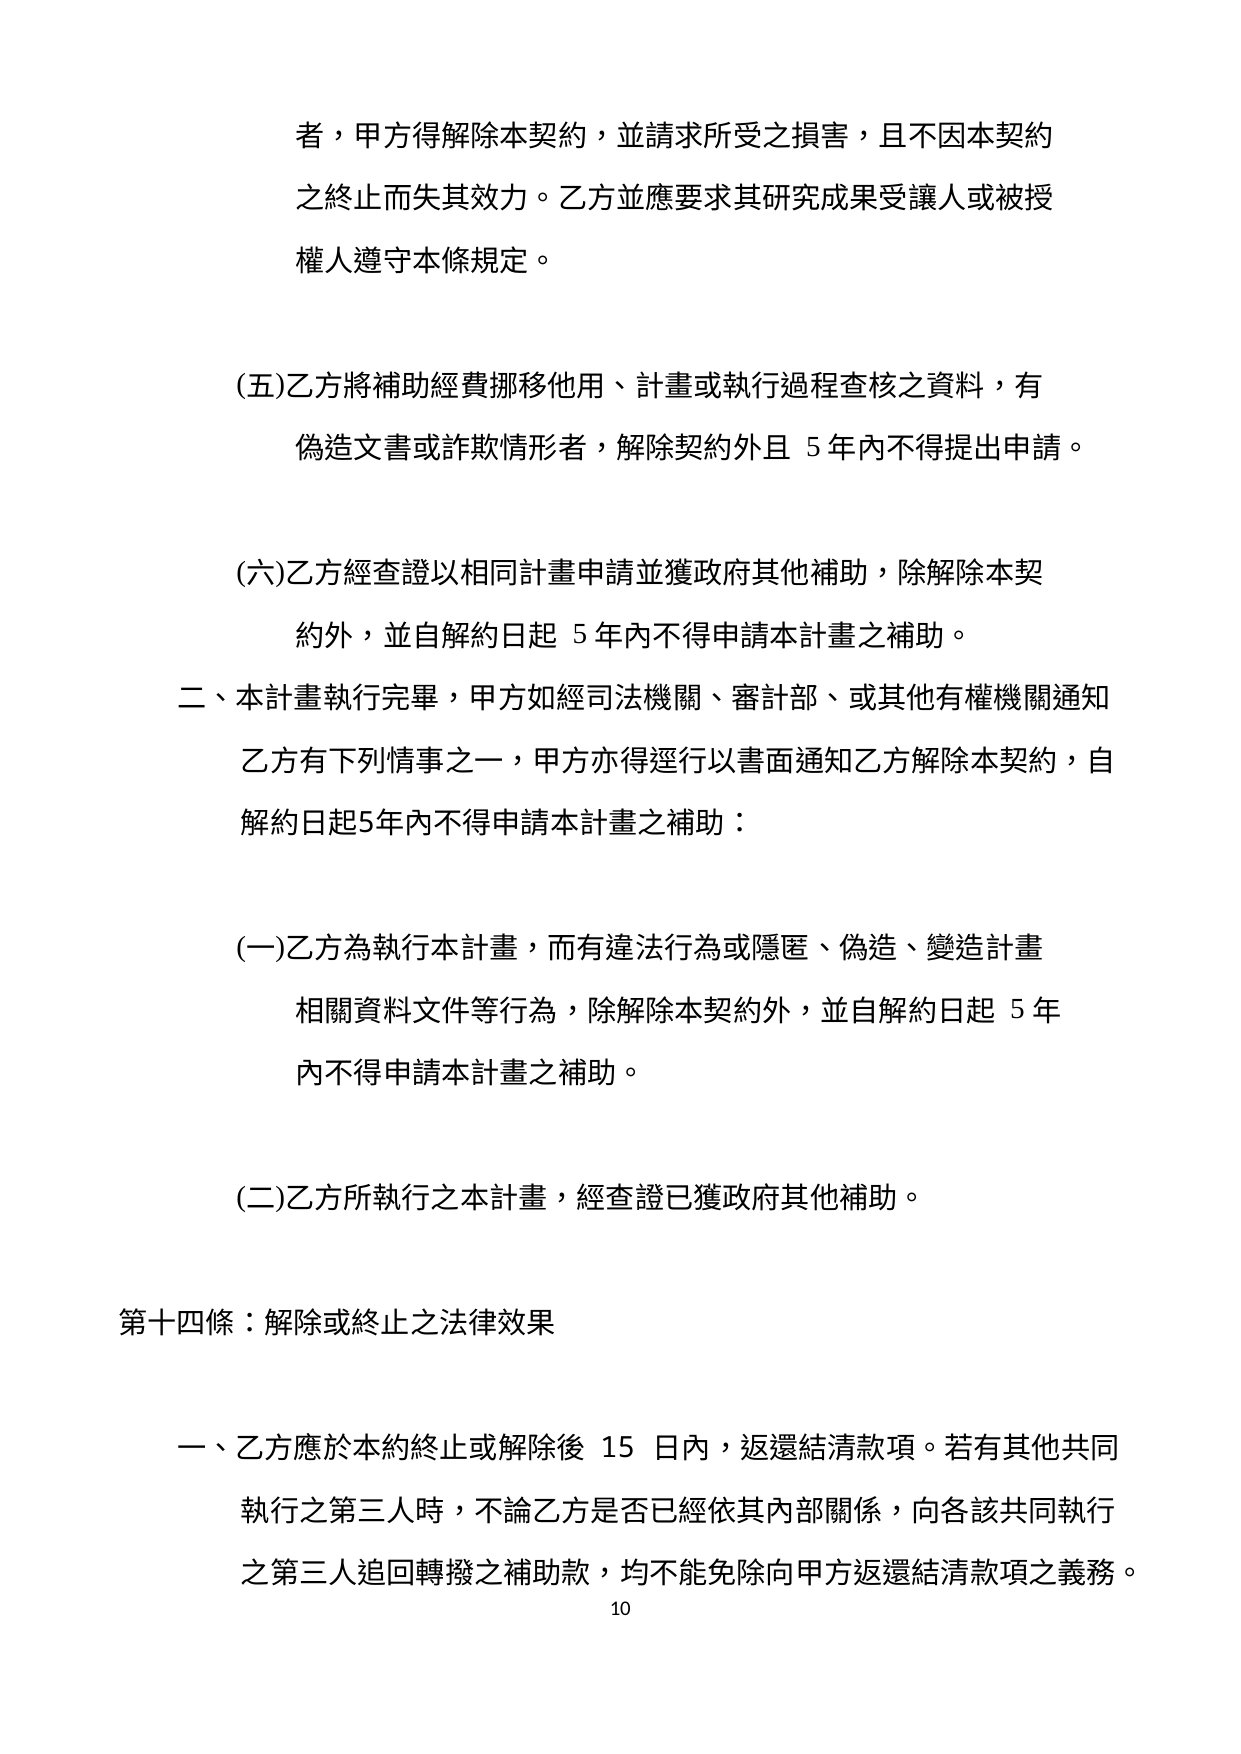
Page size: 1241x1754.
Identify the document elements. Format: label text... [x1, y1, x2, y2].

text 第十四條：解除或終止之法律效果 [118, 1279, 1122, 1342]
text 者，甲方得解除本契約，並請求所受之損害，且不因本契約之終止而失其效力。乙方並應要求其研究成果受讓人或被授權人遵守本條規定。 [236, 92, 1066, 279]
text (一)乙方為執行本計畫，而有違法行為或隱匿、偽造、變造計畫相關資料文件等行為，除解除本契約外，並自解約日起 5 年內不得申請本計畫之補助。 [236, 904, 1066, 1092]
text (五)乙方將補助經費挪移他用、計畫或執行過程查核之資料，有偽造文書或詐欺情形者，解除契約外且 5 年內不得提出申請。 [236, 342, 1066, 467]
text 二、本計畫執行完畢，甲方如經司法機關、審計部、或其他有權機關通知乙方有下列情事之一，甲方亦得逕行以書面通知乙方解除本契約，自解約日起5年內不得申請本計畫之補助： [177, 654, 1122, 842]
text 一、乙方應於本約終止或解除後 15 日內，返還結清款項。若有其他共同執行之第三人時，不論乙方是否已經依其內部關係，向各該共同執行之第三人追回轉撥之補助款，均不能免除向甲方返還結清款項之義務。乙方並應將已完成或進行中之本計畫相關資料返還甲方。 [177, 1404, 1122, 1592]
text (六)乙方經查證以相同計畫申請並獲政府其他補助，除解除本契約外，並自解約日起 5 年內不得申請本計畫之補助。 [236, 529, 1066, 654]
text (二)乙方所執行之本計畫，經查證已獲政府其他補助。 [236, 1154, 1066, 1217]
